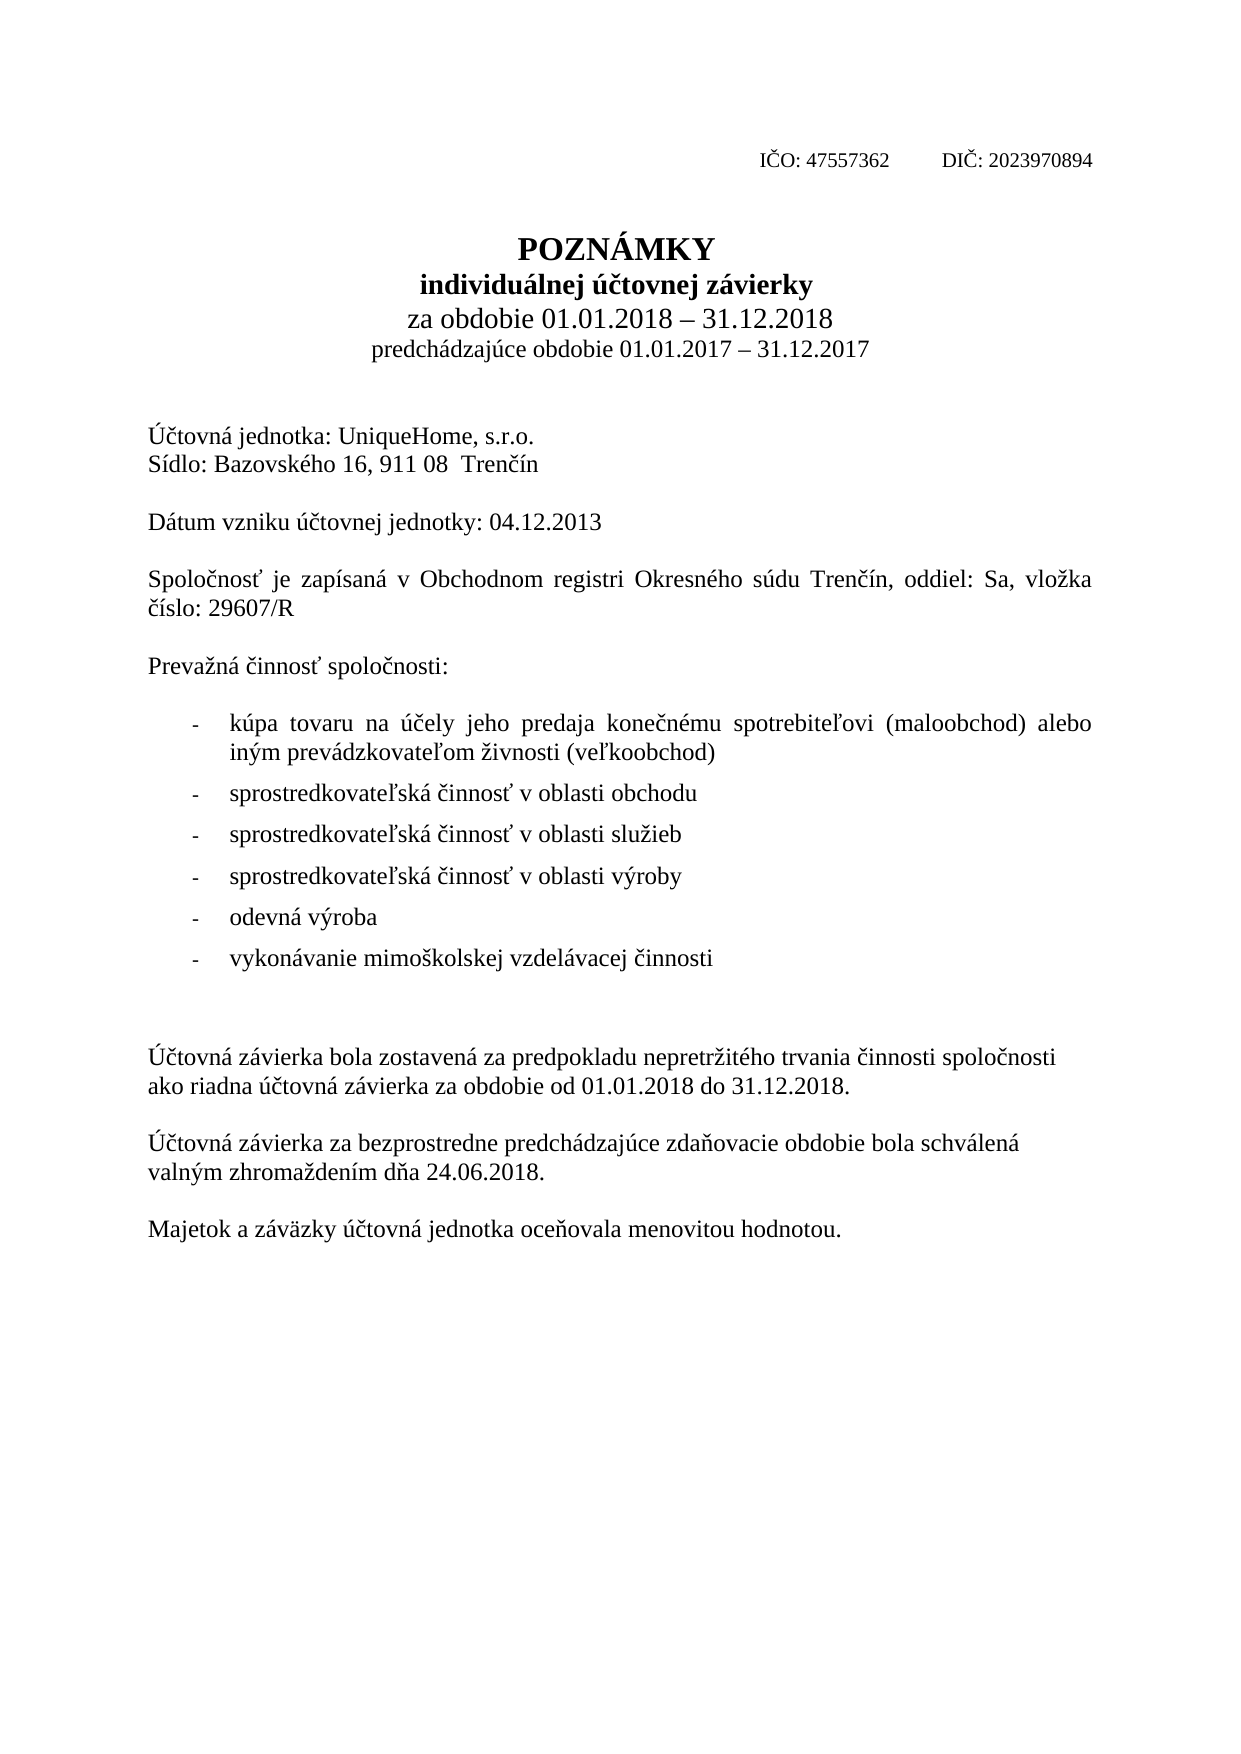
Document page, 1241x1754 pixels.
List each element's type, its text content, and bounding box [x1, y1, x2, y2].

text Sídlo: Bazovského 16, 911 08 Trenčín [148, 449, 1093, 478]
text Majetok a záväzky účtovná jednotka oceňovala menovitou hodnotou. [148, 1214, 1093, 1243]
text Spoločnosť je zapísaná v Obchodnom registri Okresného súdu Trenčín, oddiel: Sa, vložka číslo: 29607/R [148, 564, 1093, 622]
text IČO: 47557362 DIČ: 2023970894 [148, 148, 1093, 172]
text Účtovná závierka bola zostavená za predpokladu nepretržitého trvania činnosti spoločnosti ako riadna účtovná závierka za obdobie od 01.01.2018 do 31.12.2018. [148, 1042, 1093, 1099]
list kúpa tovaru na účely jeho predaja konečnému spotrebiteľovi (maloobchod) alebo iným prevádzkovateľom živnosti (veľkoobchod) [192, 708, 1093, 766]
list odevná výroba [192, 902, 1093, 931]
list sprostredkovateľská činnosť v oblasti obchodu [192, 778, 1093, 807]
text Účtovná závierka za bezprostredne predchádzajúce zdaňovacie obdobie bola schválená valným zhromaždením dňa 24.06.2018. [148, 1128, 1093, 1186]
text Účtovná jednotka: UniqueHome, s.r.o. [148, 421, 1093, 449]
text predchádzajúce obdobie 01.01.2017 – 31.12.2017 [148, 334, 1093, 363]
list sprostredkovateľská činnosť v oblasti výroby [192, 861, 1093, 889]
list sprostredkovateľská činnosť v oblasti služieb [192, 819, 1093, 848]
text za obdobie 01.01.2018 – 31.12.2018 [148, 301, 1093, 334]
list vykonávanie mimoškolskej vzdelávacej činnosti [192, 943, 1093, 972]
text Dátum vzniku účtovnej jednotky: 04.12.2013 [148, 507, 1093, 536]
text individuálnej účtovnej závierky [148, 267, 1093, 301]
text POZNÁMKY [148, 229, 1093, 267]
text Prevažná činnosť spoločnosti: [148, 651, 1093, 679]
